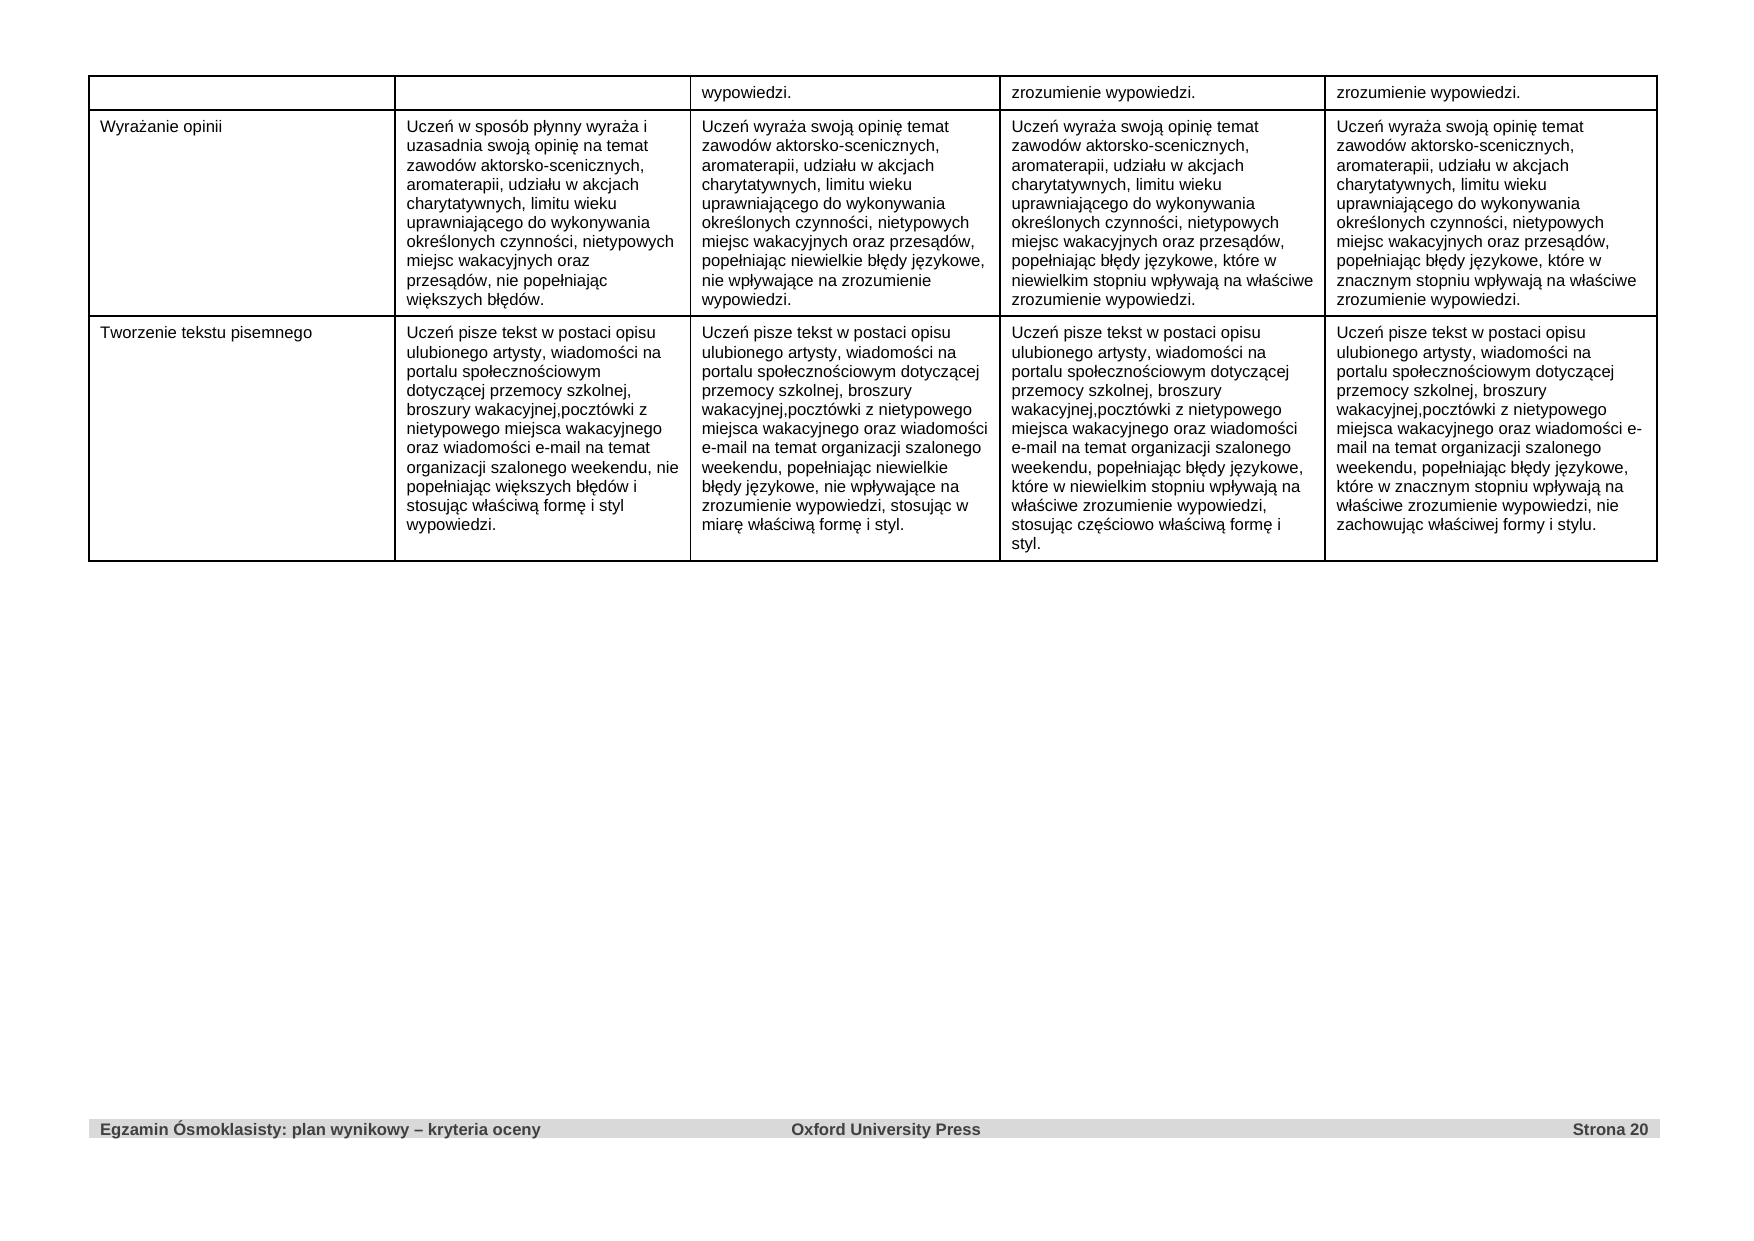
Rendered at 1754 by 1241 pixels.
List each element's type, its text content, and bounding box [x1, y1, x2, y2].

table_cell zrozumienie wypowiedzi. [1326, 77, 1656, 109]
table_cell Tworzenie tekstu pisemnego [90, 317, 394, 559]
table_cell zrozumienie wypowiedzi. [1001, 77, 1324, 109]
table_cell Uczeń pisze tekst w postaci opisu ulubionego artysty, wiadomości na portalu społecznościowym dotyczącej przemocy szkolnej, broszury wakacyjnej,pocztówki z nietypowego miejsca wakacyjnego oraz wiadomości e-mail na temat organizacji szalonego weekendu, popełniając błędy językowe, które w niewielkim stopniu wpływają na właściwe zrozumienie wypowiedzi, stosując częściowo właściwą formę i styl. [1001, 317, 1324, 559]
table_cell Uczeń wyraża swoją opinię temat zawodów aktorsko-scenicznych, aromaterapii, udziału w akcjach charytatywnych, limitu wieku uprawniającego do wykonywania określonych czynności, nietypowych miejsc wakacyjnych oraz przesądów, popełniając błędy językowe, które w znacznym stopniu wpływają na właściwe zrozumienie wypowiedzi. [1326, 111, 1656, 315]
table_cell Uczeń wyraża swoją opinię temat zawodów aktorsko-scenicznych, aromaterapii, udziału w akcjach charytatywnych, limitu wieku uprawniającego do wykonywania określonych czynności, nietypowych miejsc wakacyjnych oraz przesądów, popełniając błędy językowe, które w niewielkim stopniu wpływają na właściwe zrozumienie wypowiedzi. [1001, 111, 1324, 315]
table_cell Uczeń pisze tekst w postaci opisu ulubionego artysty, wiadomości na portalu społecznościowym dotyczącej przemocy szkolnej, broszury wakacyjnej,pocztówki z nietypowego miejsca wakacyjnego oraz wiadomości e-mail na temat organizacji szalonego weekendu, popełniając błędy językowe, które w znacznym stopniu wpływają na właściwe zrozumienie wypowiedzi, nie zachowując właściwej formy i stylu. [1326, 317, 1656, 559]
table_cell wypowiedzi. [691, 77, 999, 109]
table_cell [396, 77, 690, 109]
table_cell Uczeń w sposób płynny wyraża i uzasadnia swoją opinię na temat zawodów aktorsko-scenicznych, aromaterapii, udziału w akcjach charytatywnych, limitu wieku uprawniającego do wykonywania określonych czynności, nietypowych miejsc wakacyjnych oraz przesądów, nie popełniając większych błędów. [396, 111, 690, 315]
table_cell Uczeń pisze tekst w postaci opisu ulubionego artysty, wiadomości na portalu społecznościowym dotyczącej przemocy szkolnej, broszury wakacyjnej,pocztówki z nietypowego miejsca wakacyjnego oraz wiadomości e-mail na temat organizacji szalonego weekendu, popełniając niewielkie błędy językowe, nie wpływające na zrozumienie wypowiedzi, stosując w miarę właściwą formę i styl. [691, 317, 999, 559]
table_cell Wyrażanie opinii [90, 111, 394, 315]
table_cell [90, 77, 394, 109]
table_cell Uczeń wyraża swoją opinię temat zawodów aktorsko-scenicznych, aromaterapii, udziału w akcjach charytatywnych, limitu wieku uprawniającego do wykonywania określonych czynności, nietypowych miejsc wakacyjnych oraz przesądów, popełniając niewielkie błędy językowe, nie wpływające na zrozumienie wypowiedzi. [691, 111, 999, 315]
table_cell Uczeń pisze tekst w postaci opisu ulubionego artysty, wiadomości na portalu społecznościowym dotyczącej przemocy szkolnej, broszury wakacyjnej,pocztówki z nietypowego miejsca wakacyjnego oraz wiadomości e-mail na temat organizacji szalonego weekendu, nie popełniając większych błędów i stosując właściwą formę i styl wypowiedzi. [396, 317, 690, 559]
